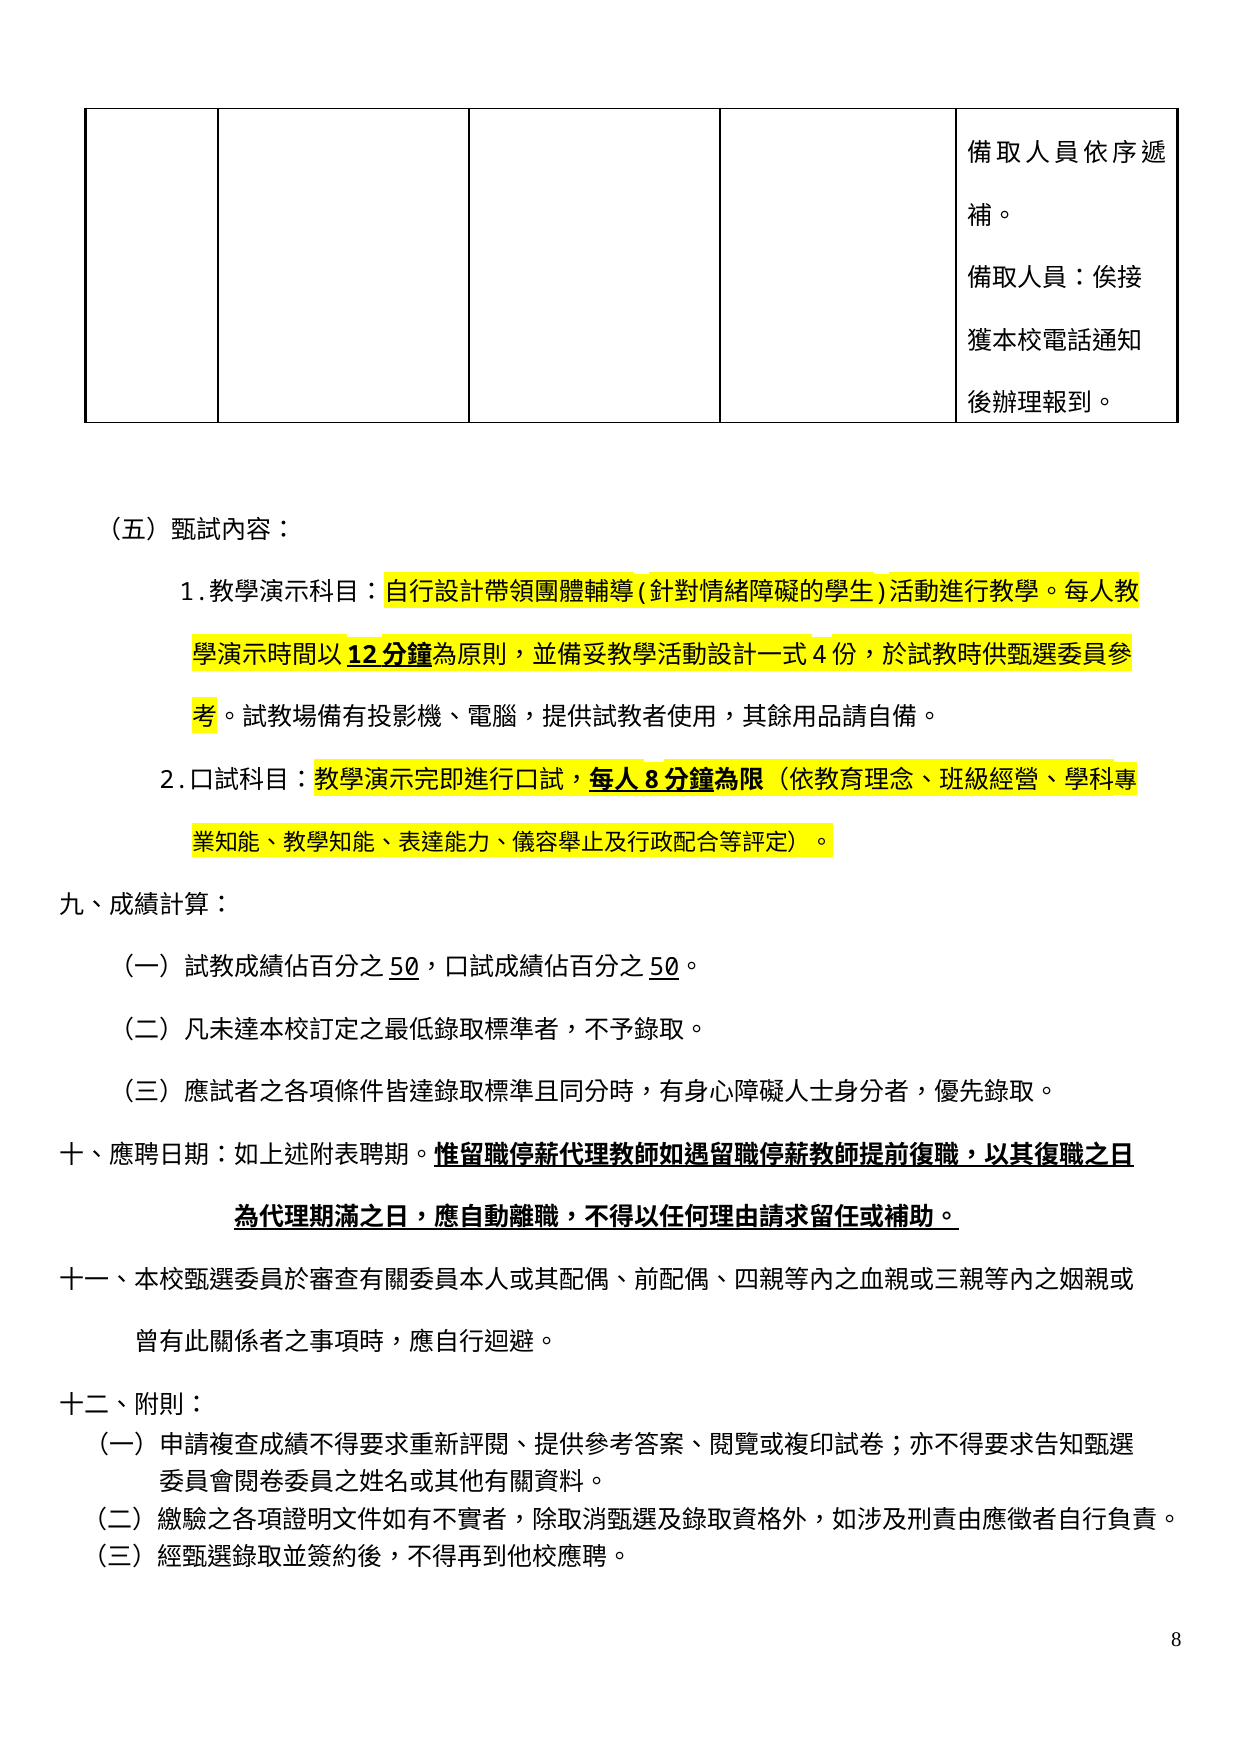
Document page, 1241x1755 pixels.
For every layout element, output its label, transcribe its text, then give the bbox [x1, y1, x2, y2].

text 1.教學演示科目：自行設計帶領團體輔導(針對情緒障礙的學生)活動進行教學。每人教學演示時間以12分鐘為原則，並備妥教學活動設計一式4份，於試教時供甄選委員參考。試教場備有投影機、電腦，提供試教者使用，其餘用品請自備。 [59, 548, 1152, 736]
text 十二、附則： [59, 1361, 1152, 1423]
text 2.口試科目：教學演示完即進行口試，每人8分鐘為限（依教育理念、班級經營、學科專業知能、教學知能、表達能力、儀容舉止及行政配合等評定）。 [159, 736, 1152, 861]
table_cell [470, 109, 719, 422]
text （三）應試者之各項條件皆達錄取標準且同分時，有身心障礙人士身分者，優先錄取。 [59, 1048, 1152, 1111]
text 十一、本校甄選委員於審查有關委員本人或其配偶、前配偶、四親等內之血親或三親等內之姻親或曾有此關係者之事項時，應自行迴避。 [59, 1236, 1152, 1361]
text （一）申請複查成績不得要求重新評閱、提供參考答案、閱覽或複印試卷；亦不得要求告知甄選委員會閱卷委員之姓名或其他有關資料。 [84, 1423, 1152, 1498]
table_cell [219, 109, 468, 422]
text （二）凡未達本校訂定之最低錄取標準者，不予錄取。 [59, 986, 1152, 1048]
text （二）繳驗之各項證明文件如有不實者，除取消甄選及錄取資格外，如涉及刑責由應徵者自行負責。 [82, 1498, 1181, 1536]
text 十、應聘日期：如上述附表聘期。惟留職停薪代理教師如遇留職停薪教師提前復職，以其復職之日為代理期滿之日，應自動離職，不得以任何理由請求留任或補助。 [59, 1111, 1152, 1236]
text （五）甄試內容： [97, 486, 1152, 548]
text （一）試教成績佔百分之50，口試成績佔百分之50。 [59, 923, 1152, 986]
table_cell [87, 109, 217, 422]
text 九、成績計算： [59, 861, 1152, 923]
table_cell 備取人員依序遞補。 備取人員：俟接獲本校電話通知後辦理報到。 [957, 109, 1176, 422]
text （三）經甄選錄取並簽約後，不得再到他校應聘。 [82, 1536, 1152, 1573]
table_cell [721, 109, 955, 422]
